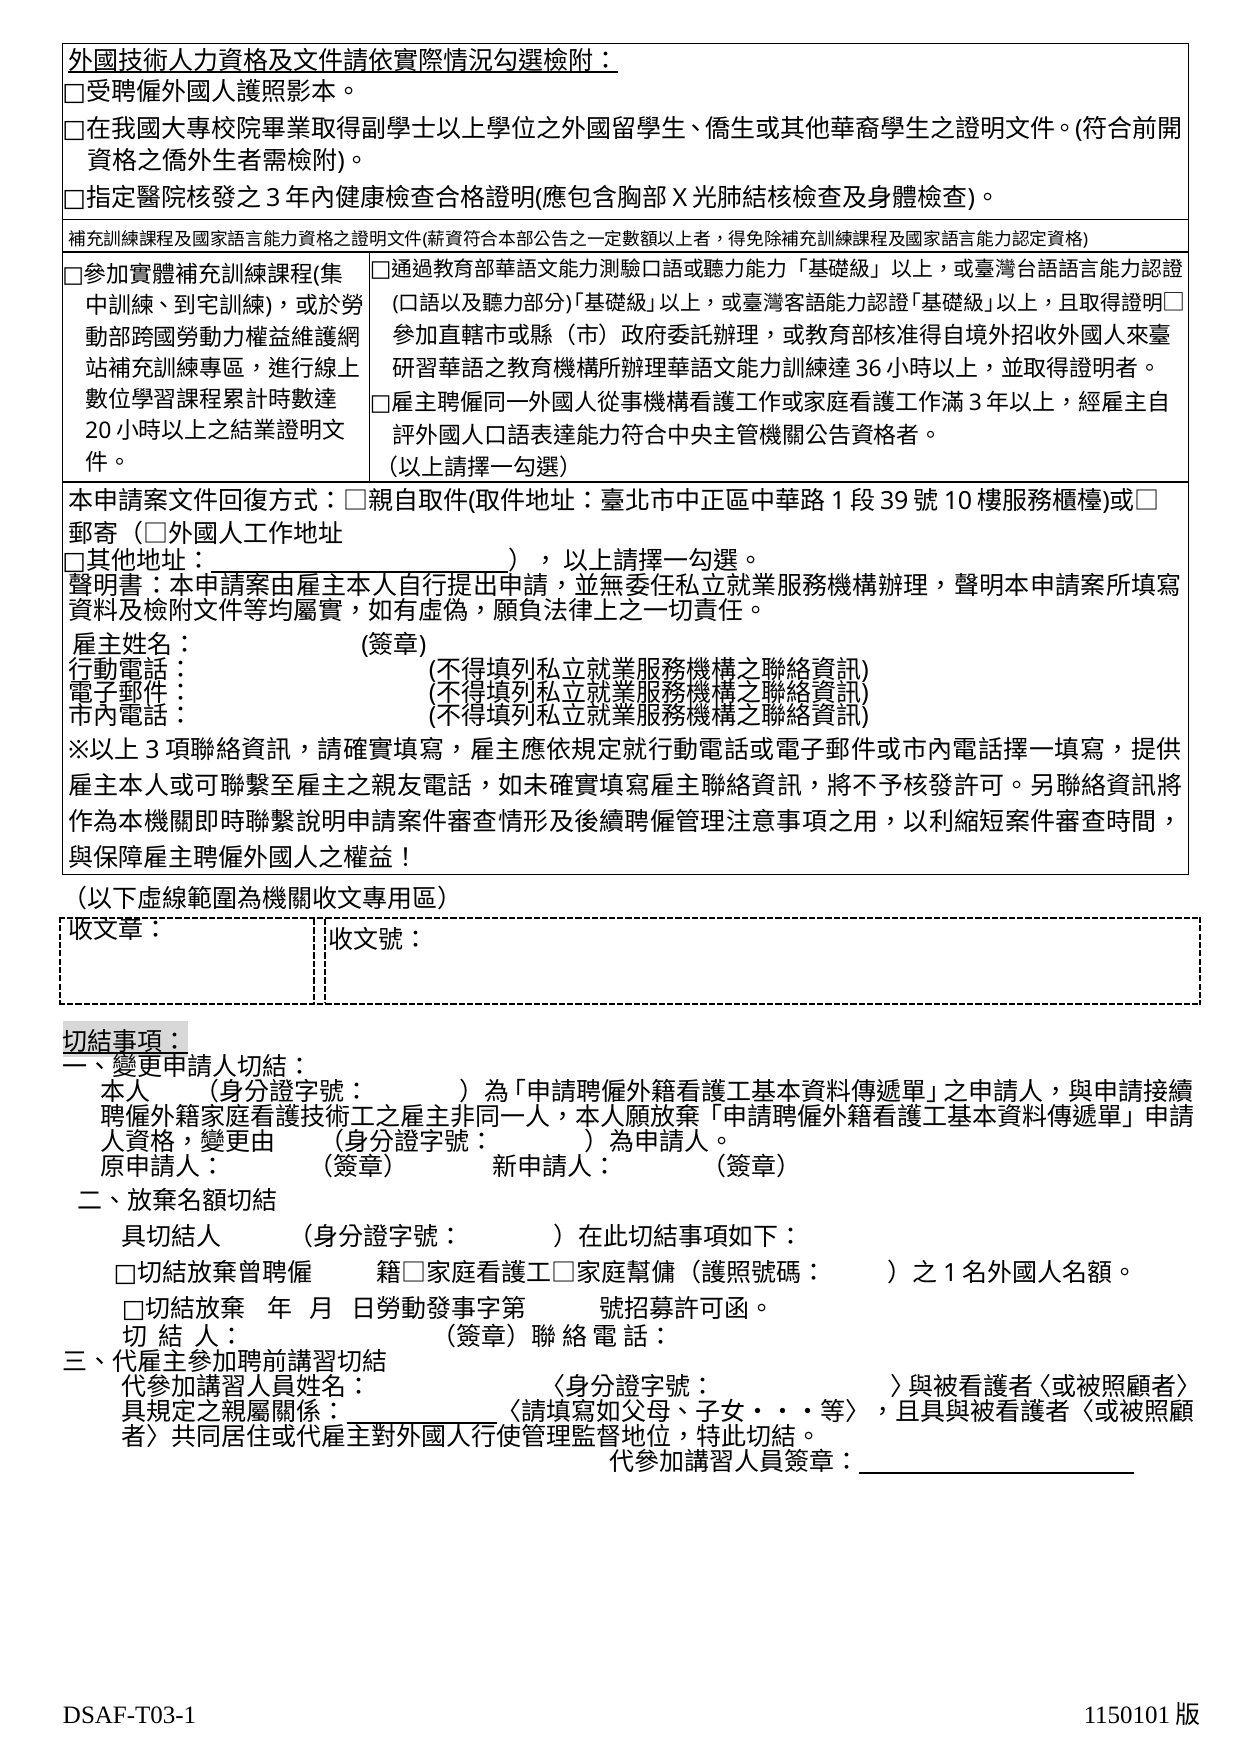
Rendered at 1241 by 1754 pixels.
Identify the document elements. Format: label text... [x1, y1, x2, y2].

table_header 收文號： [325, 917, 1199, 1003]
text 切結事項： [63, 1030, 123, 1052]
table_cell 補充訓練課程及國家語言能力資格之證明文件(薪資符合本部公告之一定數額以上者，得免除補充訓練課程及國家語言能力認定資格) [63, 220, 1188, 251]
text （以下虛線範圍為機關收文專用區） [63, 888, 1200, 913]
text 代參加講習人員姓名： 〈身分證字號： 〉與被看護者〈或被照顧者〉具規定之親屬關係： 〈請填寫如父母、子女・・・等〉，且具與被看護者〈或被照顧者〉共同居住或代雇主對外國人行使管理監督地位，特此切結。 [122, 1375, 1194, 1450]
text 三、代雇主參加聘前講習切結 [63, 1350, 1194, 1375]
table_cell 本申請案文件回復方式：□親自取件(取件地址：臺北市中正區中華路1段39號10樓服務櫃檯)或□郵寄（□外國人工作地址 □其他地址： ）， 以上請擇一勾選。 聲明書：本申請案由雇主本人自行提出申請，並無委任私立就業服務機構辦理，聲明本申請案所填寫資料及檢附文件等均屬實，如有虛偽，願負法律上之一切責任。 雇主姓名： (簽章) 行動電話： (不得填列私立就業服務機構之聯絡資訊) 電子郵件： (不得填列私立就業服務機構之聯絡資訊) 市內電話： (不得填列私立就業服務機構之聯絡資訊) ※以上3項聯絡資訊，請確實填寫，雇主應依規定就行動電話或電子郵件或市內電話擇一填寫，提供雇主本人或可聯繫至雇主之親友電話，如未確實填寫雇主聯絡資訊，將不予核發許可。另聯絡資訊將作為本機關即時聯繫說明申請案件審查情形及後續聘僱管理注意事項之用，以利縮短案件審查時間，與保障雇主聘僱外國人之權益！ [63, 483, 1188, 874]
table_header 收文章： [60, 917, 314, 1003]
text 切結事項： [72, 1033, 84, 1052]
text □切結放棄曾聘僱 籍□家庭看護工□家庭幫傭（護照號碼： ）之1名外國人名額。 [78, 1253, 1194, 1289]
text 切 結 人： （簽章）聯 絡 電 話： [122, 1325, 1194, 1350]
table_cell 外國技術人力資格及文件請依實際情況勾選檢附： □受聘僱外國人護照影本。 □在我國大專校院畢業取得副學士以上學位之外國留學生、僑生或其他華裔學生之證明文件。(符合前開資格之僑外生者需檢附)。 □指定醫院核發之3年內健康檢查合格證明(應包含胸部X光肺結核檢查及身體檢查)。 [63, 44, 1188, 219]
table_header [314, 917, 325, 1003]
text 切結事項： [125, 1030, 1194, 1055]
table_cell □參加實體補充訓練課程(集中訓練、到宅訓練)，或於勞動部跨國勞動力權益維護網站補充訓練專區，進行線上數位學習課程累計時數達20小時以上之結業證明文件。 [63, 253, 369, 481]
text 二、放棄名額切結 具切結人 （身分證字號： ）在此切結事項如下： [77, 1180, 1194, 1253]
text 一、變更申請人切結： 本人 （身分證字號： ）為「申請聘僱外籍看護工基本資料傳遞單」之申請人，與申請接續聘僱外籍家庭看護技術工之雇主非同一人，本人願放棄「申請聘僱外籍看護工基本資料傳遞單」申請人資格，變更由 （身分證字號： ）為申請人。 原申請人： （簽章） 新申請人： （簽章） [63, 1055, 1194, 1180]
table_cell □通過教育部華語文能力測驗口語或聽力能力「基礎級」以上，或臺灣台語語言能力認證(口語以及聽力部分)「基礎級」以上，或臺灣客語能力認證「基礎級」以上，且取得證明□參加直轄市或縣（市）政府委託辦理，或教育部核准得自境外招收外國人來臺研習華語之教育機構所辦理華語文能力訓練達36小時以上，並取得證明者。 □雇主聘僱同一外國人從事機構看護工作或家庭看護工作滿3年以上，經雇主自評外國人口語表達能力符合中央主管機關公告資格者。 （以上請擇一勾選） [370, 253, 1188, 481]
text 代參加講習人員簽章： [122, 1450, 1194, 1475]
text □切結放棄 年 月 日勞動發事字第 號招募許可函。 [122, 1289, 1194, 1325]
